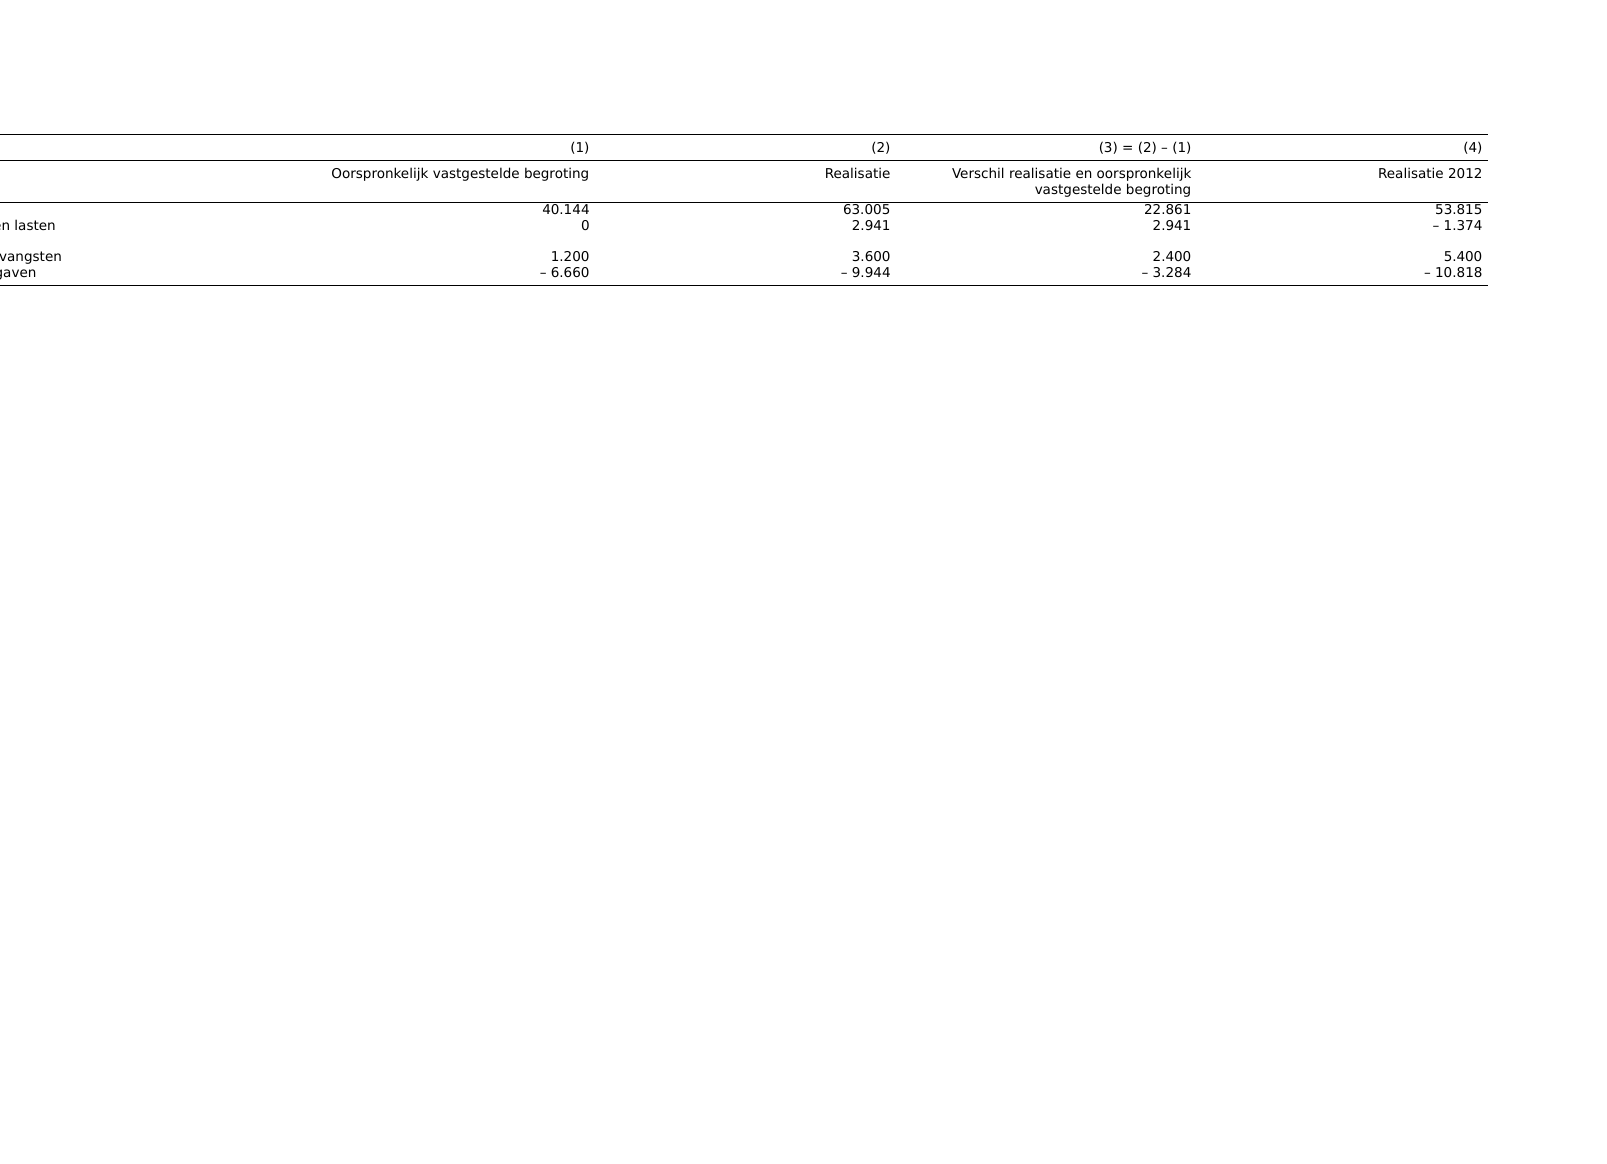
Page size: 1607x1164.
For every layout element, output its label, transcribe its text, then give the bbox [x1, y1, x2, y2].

table_cell 53.815 [1197, 203, 1488, 218]
table_cell – 1.374 [1197, 218, 1488, 233]
table_cell 0 [294, 218, 595, 233]
table_cell Oorspronkelijk vastgestelde begroting [294, 161, 595, 202]
table_cell Totale lasten [0, 203, 294, 218]
table_cell Verschil realisatie en oorspronkelijk vastgestelde begroting [896, 161, 1197, 202]
table_cell [896, 233, 1197, 249]
table_cell Omschrijving [0, 135, 294, 160]
table_cell 5.400 [1197, 249, 1488, 265]
table_cell – 10.818 [1197, 265, 1488, 285]
table_cell [0, 161, 294, 202]
table_cell 40.144 [294, 203, 595, 218]
table_cell – 9.944 [595, 265, 896, 285]
table_cell (1) [294, 135, 595, 160]
table_cell 2.400 [896, 249, 1197, 265]
table_cell [1197, 233, 1488, 249]
table_cell (4) [1197, 135, 1488, 160]
table_header (bijdragen x € 1.000) [0, 118, 1488, 134]
table_cell 3.600 [595, 249, 896, 265]
table_cell (2) [595, 135, 896, 160]
table_cell – 3.284 [896, 265, 1197, 285]
table_cell Realisatie [595, 161, 896, 202]
table_cell Saldo van baten en lasten [0, 218, 294, 233]
table_cell 63.005 [595, 203, 896, 218]
table_cell 2.941 [896, 218, 1197, 233]
table_cell – 6.660 [294, 265, 595, 285]
table_cell Realisatie 2012 [1197, 161, 1488, 202]
table_cell [294, 233, 595, 249]
table_cell Totale kapitaaluitgaven [0, 265, 294, 285]
table_cell [595, 233, 896, 249]
table_cell [0, 233, 294, 249]
table_cell Totale kapitaalontvangsten [0, 249, 294, 265]
table_cell 1.200 [294, 249, 595, 265]
table_cell 2.941 [595, 218, 896, 233]
table_cell 22.861 [896, 203, 1197, 218]
table_cell (3) = (2) – (1) [896, 135, 1197, 160]
